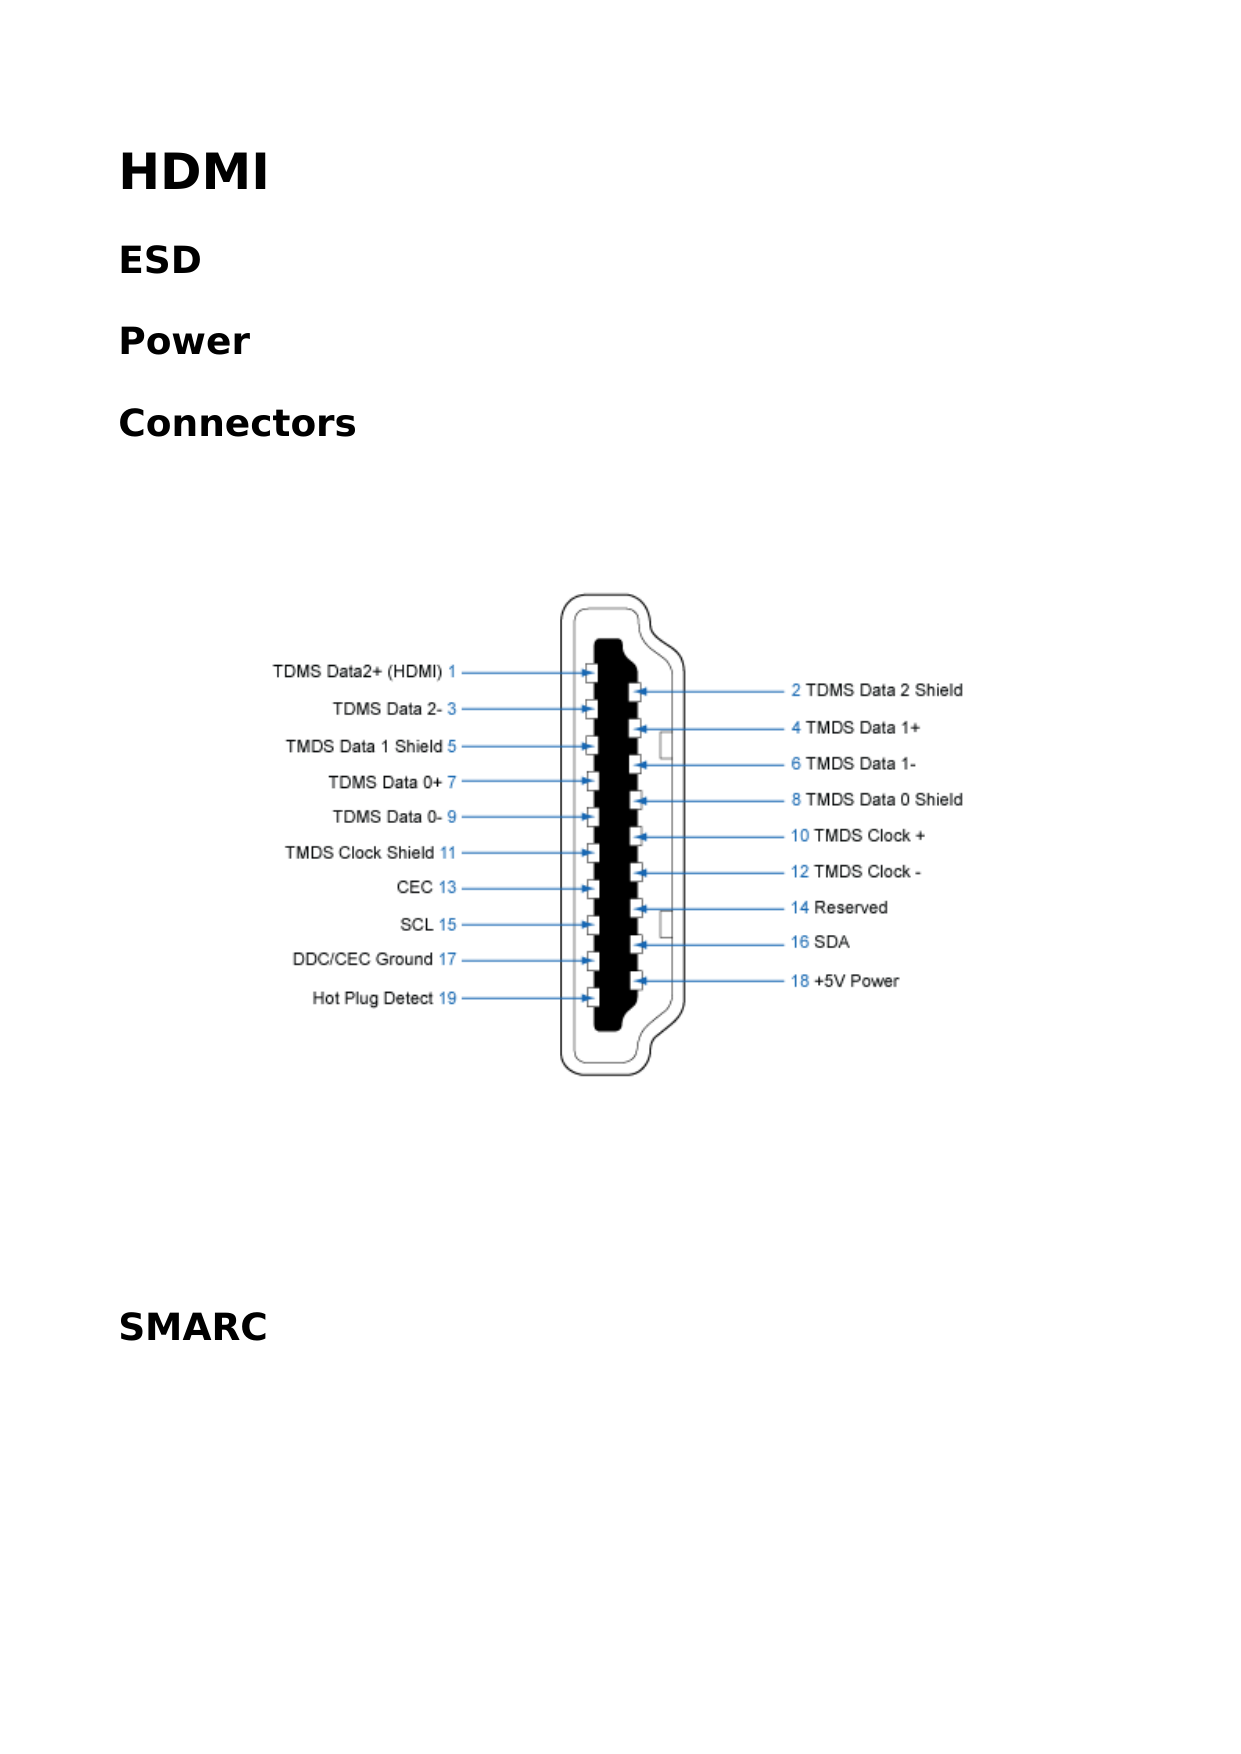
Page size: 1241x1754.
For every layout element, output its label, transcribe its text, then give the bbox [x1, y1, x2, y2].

subtitle ESD [118, 239, 1122, 282]
subtitle HDMI [118, 143, 1122, 201]
subtitle SMARC [118, 1305, 1122, 1349]
picture [229, 457, 1011, 1239]
subtitle Connectors [118, 401, 1122, 445]
subtitle Power [118, 320, 1122, 364]
